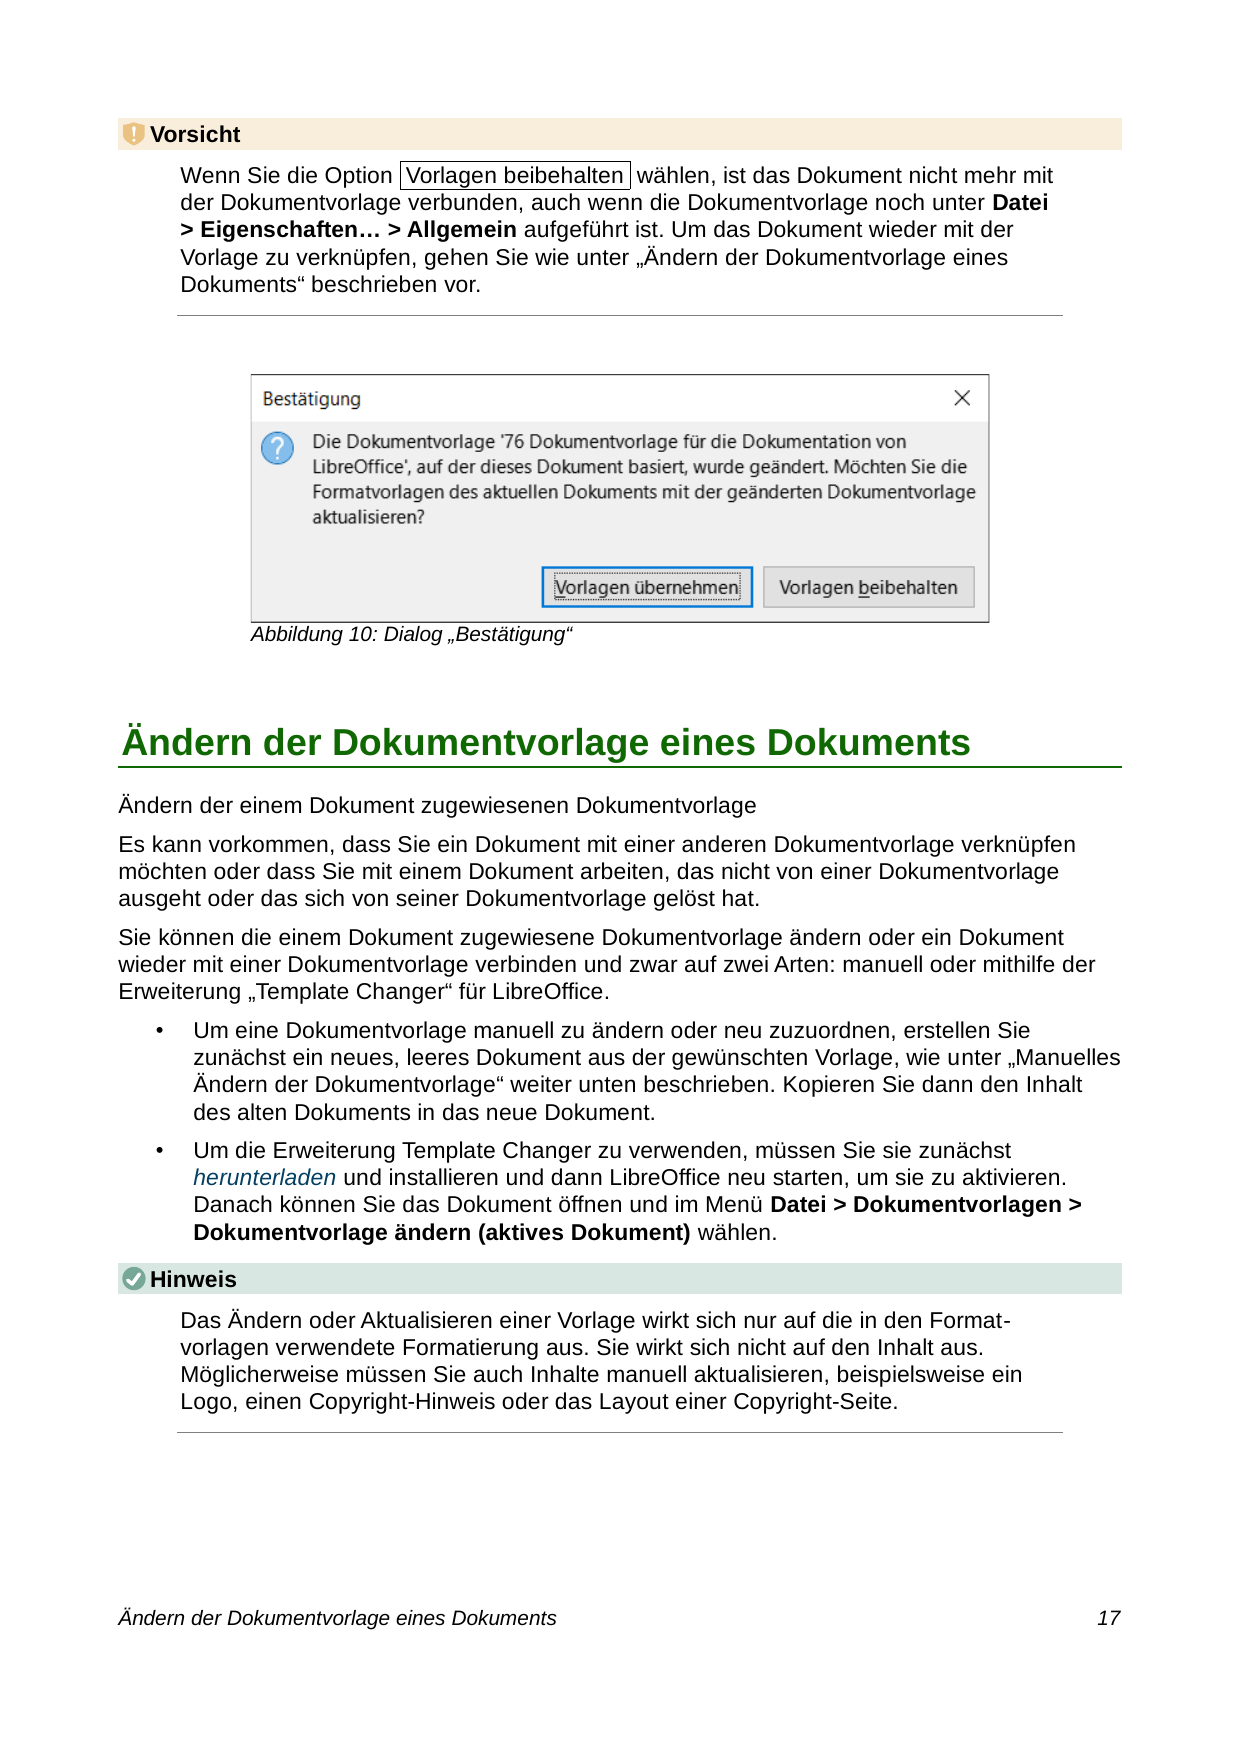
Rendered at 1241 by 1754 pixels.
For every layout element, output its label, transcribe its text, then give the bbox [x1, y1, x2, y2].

subtitle Hinweis [118, 1263, 1122, 1294]
subtitle Vorsicht [118, 118, 1122, 150]
list Um eine Dokumentvorlage manuell zu ändern oder neu zuzuordnen, erstellen Sie zunächst ein neues, leeres Dokument aus der gewünschten Vorlage, wie unter „Manuelles Ändern der Dokumentvorlage“ weiter unten beschrieben. Kopieren Sie dann den Inhalt des alten Dokuments in das neue Dokument. [156, 1017, 1122, 1125]
text Abbildung 10: Dialog „Bestätigung“ [251, 623, 989, 646]
subtitle Ändern der Dokumentvorlage eines Dokuments [118, 717, 1122, 766]
text Wenn Sie die Option Vorlagen beibehalten wählen, ist das Dokument nicht mehr mit der Dokumentvorlage verbunden, auch wenn die Dokumentvorlage noch unter Datei > Eigenschaften… > Allgemein aufgeführt ist. Um das Dokument wieder mit der Vorlage zu verknüpfen, gehen Sie wie unter „Ändern der Dokumentvorlage eines Dokuments“ beschrieben vor. [177, 161, 1063, 315]
picture [250, 374, 990, 623]
text Das Ändern oder Aktualisieren einer Vorlage wirkt sich nur auf die in den Format­vorlagen verwendete Formatierung aus. Sie wirkt sich nicht auf den Inhalt aus. Möglicherweise müssen Sie auch Inhalte manuell aktualisieren, beispielsweise ein Logo, einen Copyright-Hinweis oder das Layout einer Copyright-Seite. [177, 1306, 1063, 1432]
text Ändern der einem Dokument zugewiesenen Dokumentvorlage [118, 792, 1122, 819]
text Es kann vorkommen, dass Sie ein Dokument mit einer anderen Dokumentvorlage verknüpfen möchten oder dass Sie mit einem Dokument arbeiten, das nicht von einer Dokumentvorlage ausgeht oder das sich von seiner Dokumentvorlage gelöst hat. [118, 831, 1122, 912]
list Um die Erweiterung Template Changer zu verwenden, müssen Sie sie zunächst herunterladen und installieren und dann LibreOffice neu starten, um sie zu aktivieren. Danach können Sie das Dokument öffnen und im Menü Datei > Dokumentvorlagen > Dokumentvorlage ändern (aktives Dokument) wählen. [156, 1137, 1122, 1245]
text Sie können die einem Dokument zugewiesene Dokumentvorlage ändern oder ein Dokument wieder mit einer Dokumentvorlage verbinden und zwar auf zwei Arten: manuell oder mithilfe der Erweiterung „Template Changer“ für LibreOffice. [118, 923, 1122, 1005]
